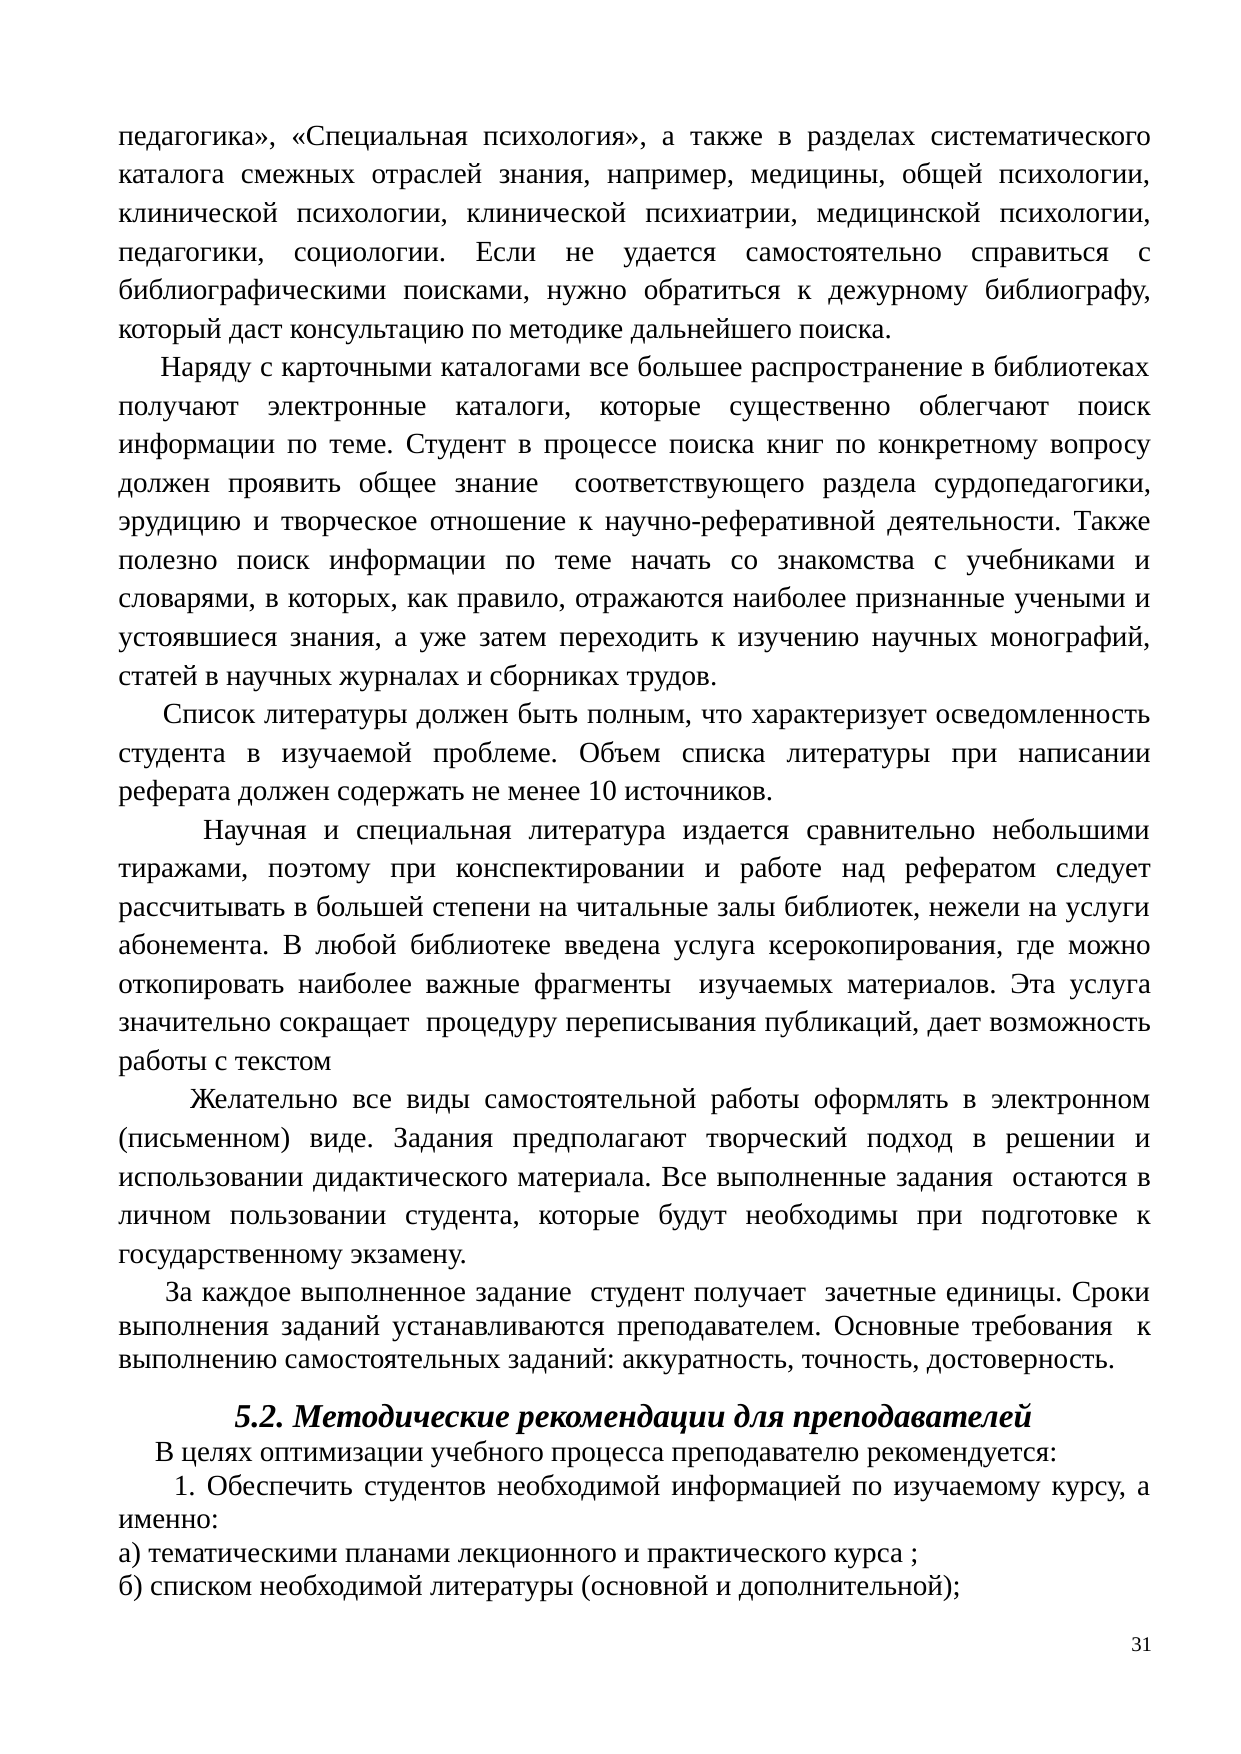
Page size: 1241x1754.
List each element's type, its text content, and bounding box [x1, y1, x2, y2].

text б) списком необходимой литературы (основной и дополнительной); [118, 1568, 1152, 1602]
text педагогика», «Специальная психология», а также в разделах систематического каталога смежных отраслей знания, например, медицины, общей психологии, клинической психологии, клинической психиатрии, медицинской психологии, педагогики, социологии. Если не удается самостоятельно справиться с библиографическими поисками, нужно обратиться к дежурному библиографу, который даст консультацию по методике дальнейшего поиска. [118, 118, 1152, 344]
text Список литературы должен быть полным, что характеризует осведомленность студента в изучаемой проблеме. Объем списка литературы при написании реферата должен содержать не менее 10 источников. [118, 696, 1152, 807]
text 1. Обеспечить студентов необходимой информацией по изучаемому курсу, а именно: [118, 1468, 1152, 1535]
text За каждое выполненное задание студент получает зачетные единицы. Сроки выполнения заданий устанавливаются преподавателем. Основные требования к выполнению самостоятельных заданий: аккуратность, точность, достоверность. [118, 1274, 1152, 1375]
text а) тематическими планами лекционного и практического курса ; [118, 1535, 1152, 1568]
text В целях оптимизации учебного процесса преподавателю рекомендуется: [118, 1434, 1152, 1468]
text Научная и специальная литература издается сравнительно небольшими тиражами, поэтому при конспектировании и работе над рефератом следует рассчитывать в большей степени на читальные залы библиотек, нежели на услуги абонемента. В любой библиотеке введена услуга ксерокопирования, где можно откопировать наиболее важные фрагменты изучаемых материалов. Эта услуга значительно сокращает процедуру переписывания публикаций, дает возможность работы с текстом [118, 812, 1152, 1077]
text 5.2. Методические рекомендации для преподавателей [118, 1396, 1152, 1434]
text Желательно все виды самостоятельной работы оформлять в электронном (письменном) виде. Задания предполагают творческий подход в решении и использовании дидактического материала. Все выполненные задания остаются в личном пользовании студента, которые будут необходимы при подготовке к государственному экзамену. [118, 1082, 1152, 1269]
text Наряду с карточными каталогами все большее распространение в библиотеках получают электронные каталоги, которые существенно облегчают поиск информации по теме. Студент в процессе поиска книг по конкретному вопросу должен проявить общее знание соответствующего раздела сурдопедагогики, эрудицию и творческое отношение к научно-реферативной деятельности. Также полезно поиск информации по теме начать со знакомства с учебниками и словарями, в которых, как правило, отражаются наиболее признанные учеными и устоявшиеся знания, а уже затем переходить к изучению научных монографий, статей в научных журналах и сборниках трудов. [118, 349, 1152, 691]
